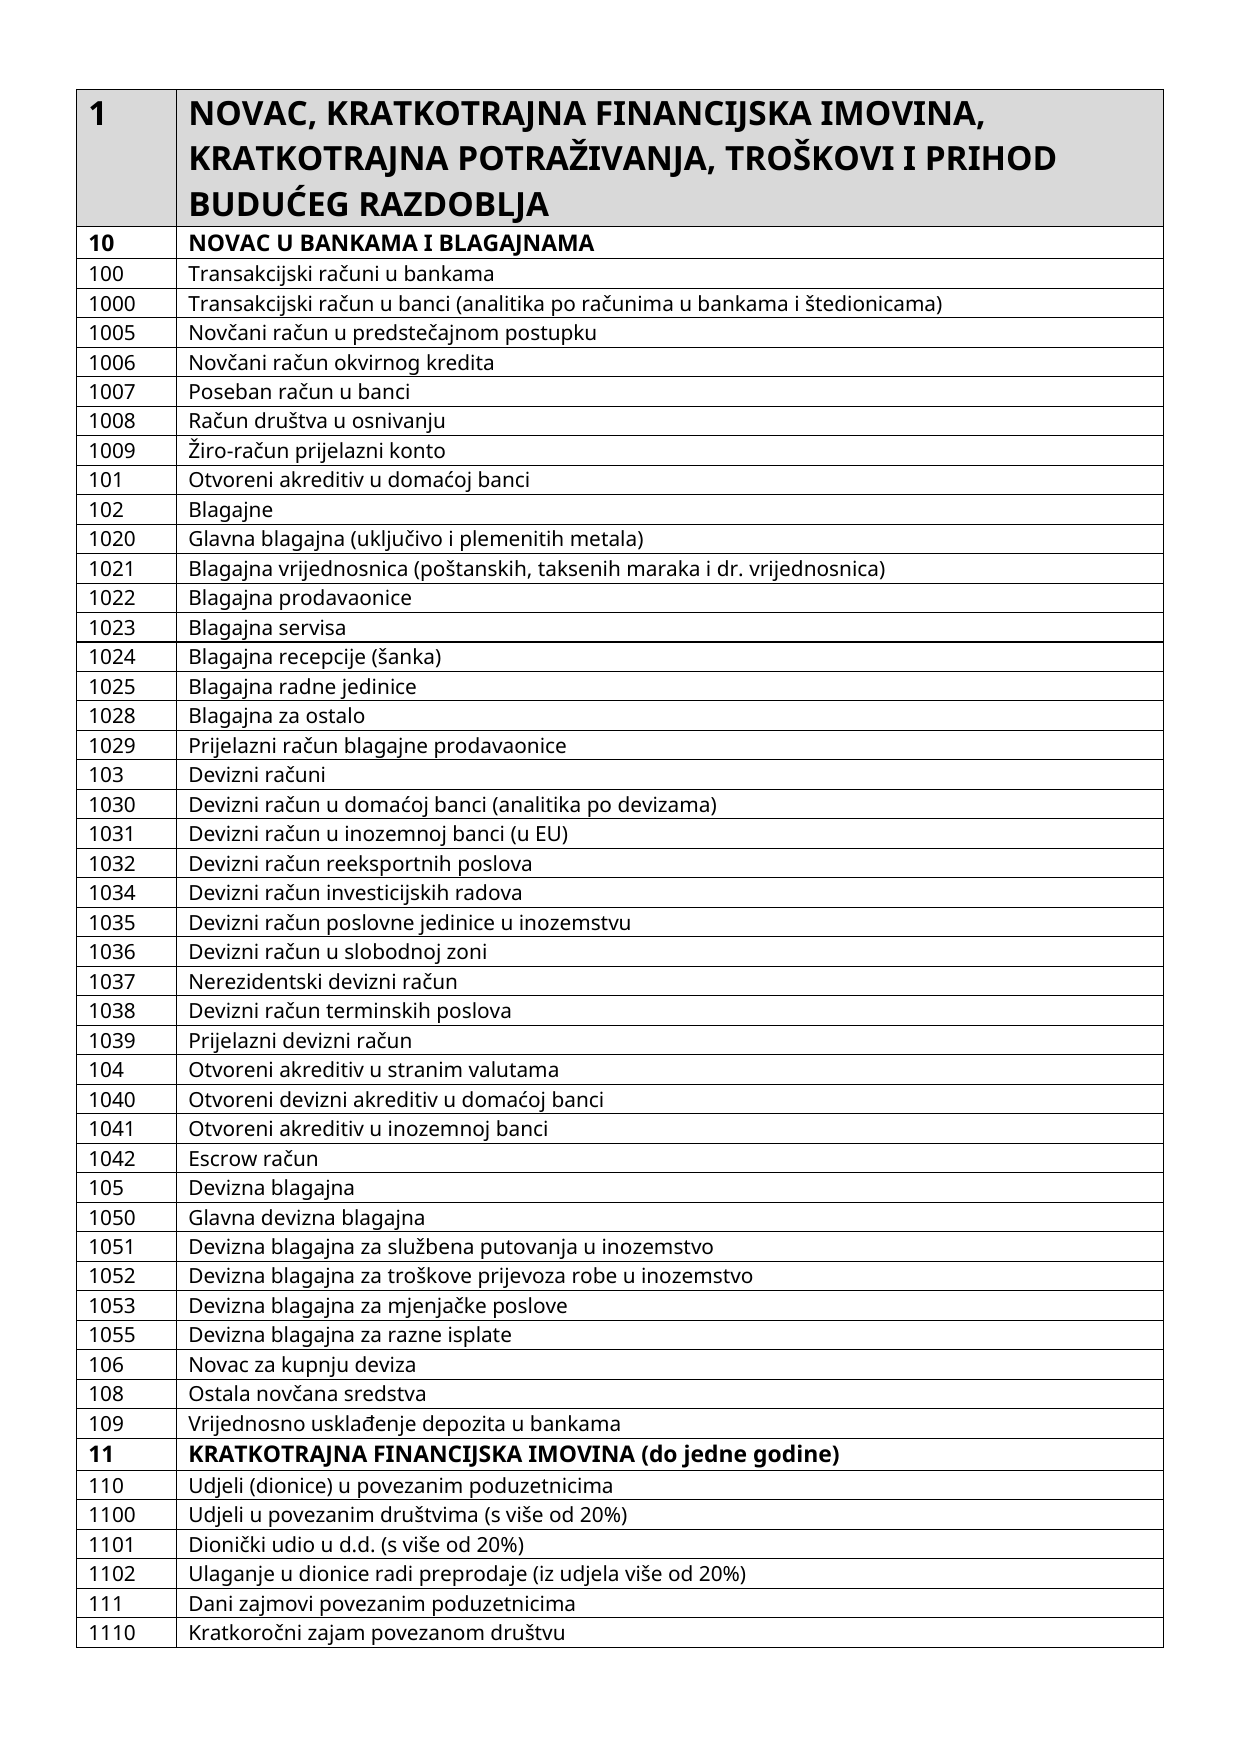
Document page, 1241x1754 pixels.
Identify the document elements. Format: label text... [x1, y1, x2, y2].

table_cell 1031 [77, 819, 176, 848]
table_cell Blagajne [177, 495, 1163, 523]
table_cell Otvoreni devizni akreditiv u domaćoj banci [177, 1085, 1163, 1113]
table_cell KRATKOTRAJNA FINANCIJSKA IMOVINA (do jedne godine) [177, 1439, 1163, 1470]
table_cell 1036 [77, 937, 176, 966]
table_cell 1051 [77, 1232, 176, 1261]
table_cell 1 [77, 90, 176, 226]
table_cell Prijelazni račun blagajne prodavaonice [177, 731, 1163, 759]
table_cell 1008 [77, 407, 176, 435]
table_cell Escrow račun [177, 1144, 1163, 1172]
table_cell 1009 [77, 436, 176, 464]
table_cell Poseban račun u banci [177, 377, 1163, 406]
table_cell Ulaganje u dionice radi preprodaje (iz udjela više od 20%) [177, 1559, 1163, 1588]
table_cell NOVAC, KRATKOTRAJNA FINANCIJSKA IMOVINA, KRATKOTRAJNA POTRAŽIVANJA, TROŠKOVI I PRIHOD BUDUĆEG RAZDOBLJA [177, 90, 1163, 226]
table_cell Blagajna recepcije (šanka) [177, 643, 1163, 671]
table_cell Devizna blagajna [177, 1173, 1163, 1202]
table_cell 1041 [77, 1114, 176, 1143]
table_cell 1037 [77, 967, 176, 995]
table_cell Devizna blagajna za razne isplate [177, 1321, 1163, 1349]
table_cell Blagajna za ostalo [177, 701, 1163, 730]
table_cell 1055 [77, 1321, 176, 1349]
table_cell 103 [77, 760, 176, 789]
table_cell 1039 [77, 1026, 176, 1054]
table_cell 1038 [77, 996, 176, 1025]
table_cell Otvoreni akreditiv u domaćoj banci [177, 466, 1163, 494]
table_cell 1110 [77, 1618, 176, 1647]
table_cell Glavna devizna blagajna [177, 1203, 1163, 1231]
table_cell 105 [77, 1173, 176, 1202]
table_cell Devizni račun poslovne jedinice u inozemstvu [177, 908, 1163, 936]
table_cell Devizni račun u slobodnoj zoni [177, 937, 1163, 966]
table_cell Devizni račun u domaćoj banci (analitika po devizama) [177, 790, 1163, 818]
table_cell 1029 [77, 731, 176, 759]
table_cell Otvoreni akreditiv u stranim valutama [177, 1055, 1163, 1084]
table_cell 1021 [77, 554, 176, 582]
table_cell 1035 [77, 908, 176, 936]
table_cell Udjeli u povezanim društvima (s više od 20%) [177, 1500, 1163, 1529]
table_cell 1040 [77, 1085, 176, 1113]
table_cell Žiro-račun prijelazni konto [177, 436, 1163, 464]
table_cell Glavna blagajna (uključivo i plemenitih metala) [177, 525, 1163, 553]
table_cell 101 [77, 466, 176, 494]
table_cell 1022 [77, 584, 176, 612]
table_cell 102 [77, 495, 176, 523]
table_cell 1030 [77, 790, 176, 818]
table_cell 1006 [77, 348, 176, 376]
table_cell 100 [77, 259, 176, 288]
table_cell Devizni račun u inozemnoj banci (u EU) [177, 819, 1163, 848]
table_cell Blagajna vrijednosnica (poštanskih, taksenih maraka i dr. vrijednosnica) [177, 554, 1163, 582]
table_cell Devizni račun investicijskih radova [177, 878, 1163, 907]
table_cell 108 [77, 1380, 176, 1408]
table_cell Blagajna prodavaonice [177, 584, 1163, 612]
table_cell Prijelazni devizni račun [177, 1026, 1163, 1054]
table_cell 1100 [77, 1500, 176, 1529]
table_cell 1050 [77, 1203, 176, 1231]
table_cell Devizni račun terminskih poslova [177, 996, 1163, 1025]
table_cell 1000 [77, 289, 176, 317]
table_cell 109 [77, 1409, 176, 1437]
table_cell Devizni račun reeksportnih poslova [177, 849, 1163, 877]
table_cell Novac za kupnju deviza [177, 1350, 1163, 1378]
table_cell 1042 [77, 1144, 176, 1172]
table_cell Devizna blagajna za mjenjačke poslove [177, 1291, 1163, 1319]
table_cell 1032 [77, 849, 176, 877]
table_cell Novčani račun okvirnog kredita [177, 348, 1163, 376]
table_cell Otvoreni akreditiv u inozemnoj banci [177, 1114, 1163, 1143]
table_cell Devizni računi [177, 760, 1163, 789]
table_cell Devizna blagajna za troškove prijevoza robe u inozemstvo [177, 1262, 1163, 1290]
table_cell 1053 [77, 1291, 176, 1319]
table_cell 104 [77, 1055, 176, 1084]
table_cell 106 [77, 1350, 176, 1378]
table_cell 1101 [77, 1530, 176, 1558]
table_cell Devizna blagajna za službena putovanja u inozemstvo [177, 1232, 1163, 1261]
table_cell 10 [77, 227, 176, 258]
table_cell Blagajna radne jedinice [177, 672, 1163, 700]
table_cell Nerezidentski devizni račun [177, 967, 1163, 995]
table_cell 110 [77, 1471, 176, 1499]
table_cell Udjeli (dionice) u povezanim poduzetnicima [177, 1471, 1163, 1499]
table_cell Vrijednosno usklađenje depozita u bankama [177, 1409, 1163, 1437]
table_cell Transakcijski računi u bankama [177, 259, 1163, 288]
table_cell 1023 [77, 613, 176, 641]
table_cell Dionički udio u d.d. (s više od 20%) [177, 1530, 1163, 1558]
table_cell Ostala novčana sredstva [177, 1380, 1163, 1408]
table_cell 1007 [77, 377, 176, 406]
table_cell 1005 [77, 318, 176, 347]
table_cell 1102 [77, 1559, 176, 1588]
table_cell 1025 [77, 672, 176, 700]
table_cell Dani zajmovi povezanim poduzetnicima [177, 1589, 1163, 1617]
table_cell Novčani račun u predstečajnom postupku [177, 318, 1163, 347]
table_cell Transakcijski račun u banci (analitika po računima u bankama i štedionicama) [177, 289, 1163, 317]
table_cell 1052 [77, 1262, 176, 1290]
table_cell 11 [77, 1439, 176, 1470]
table_cell NOVAC U BANKAMA I BLAGAJNAMA [177, 227, 1163, 258]
table_cell 1020 [77, 525, 176, 553]
table_cell 1028 [77, 701, 176, 730]
table_cell Kratkoročni zajam povezanom društvu [177, 1618, 1163, 1647]
table_cell 1034 [77, 878, 176, 907]
table_cell 1024 [77, 643, 176, 671]
table_cell 111 [77, 1589, 176, 1617]
table_cell Blagajna servisa [177, 613, 1163, 641]
table_cell Račun društva u osnivanju [177, 407, 1163, 435]
